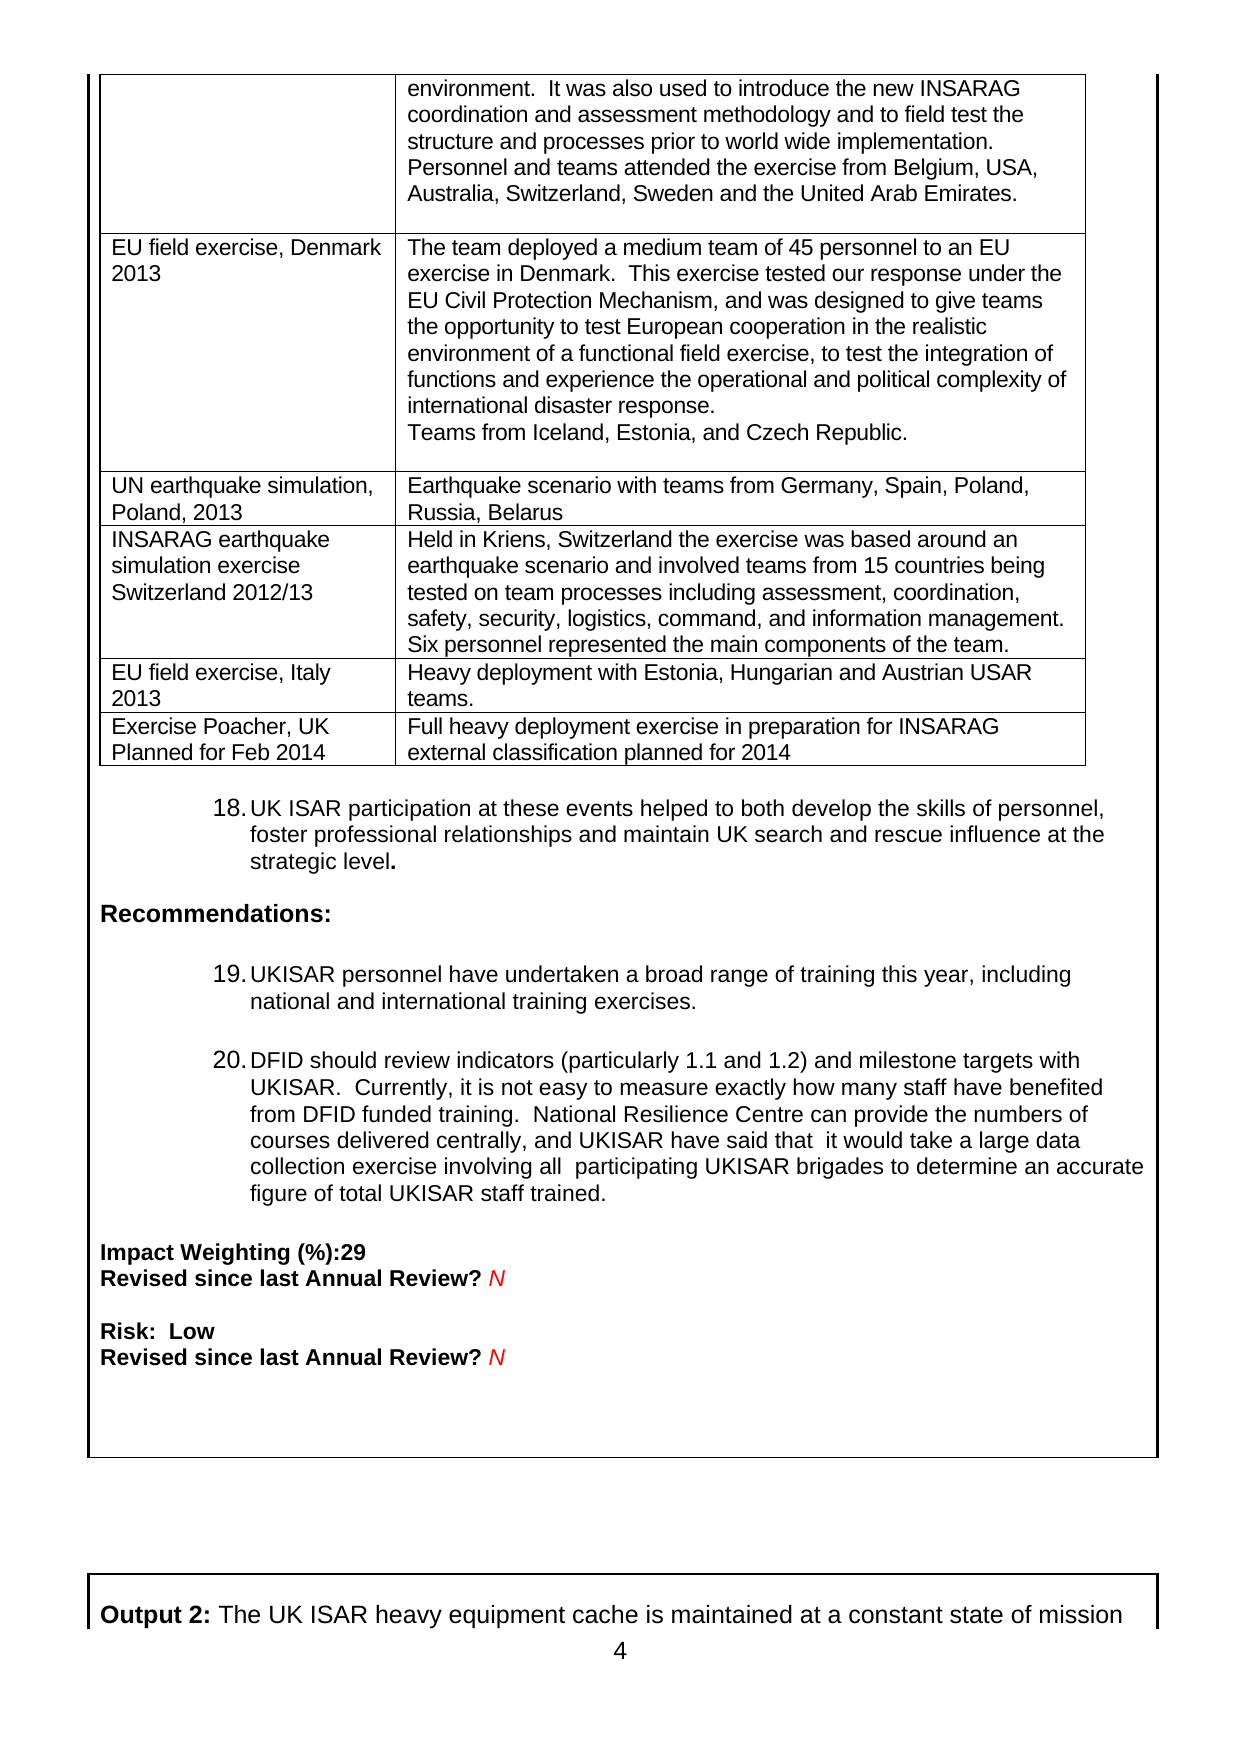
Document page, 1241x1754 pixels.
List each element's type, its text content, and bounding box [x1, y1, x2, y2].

table_header Output 2: The UK ISAR heavy equipment cache is maintained at a constant state of mission [90, 1575, 1156, 1629]
table_cell [90, 1399, 1156, 1457]
table_cell [101, 75, 395, 233]
table_cell Progress against expected results: Progress is assessed against the following output indicators: Number of staff completing technician acquisition and maintenance course (Year 1 target – 220 staff trained): In 2012/13 National Resilience delivered a central training programme to meet a range of core training needs, and in total 791 course places were delivered. However, as some people attended more than one course, these central records do not show how many individuals received training, or how many benefited from DFID funded training, this data would need to be gathered from individual fire service brigades. Number of staff completing specialist and technical support acquisition and maintenance courses (Year 1 target – 40 staff trained). Target met – details below: UK ISAR Structural engineer has completed EU Technical experts (September) and FEMA structural specialist courses (November). Sector medic course completed by 45 personnel. Trauma Risk management course delivered in June 2013 and attended by 23 personnel. Specialist slinger/signaller and appointed persons courses delivered Dec 12 and attended by 16 personnel. Command support communications course delivered to 21 personnel. 8 Medical Team members and canine handlers have undertaken a specialist veterinary care course with the Military Veterinary school (Nov 13). Specialist international modules continue to be delivered. UKISAR Strategic advisory module 1 delivered at DFID (Sep 13). Further module delivery planned throughout 2014. Number of national training exercises completed that include full deployment cycle (Year 1 target – 2 national exercises successfully completed) - All UK ISAR personnel are required to participate in a national exercise annually to maintain international readiness: This year a large number of personnel participated in national and international exercises. For 2012/13 there were 9 major UK exercises, plus the following UK ISAR only national and international exercises: UK ISAR participation at these events helped to both develop the skills of personnel, foster professional relationships and maintain UK search and rescue influence at the strategic level. Recommendations: UKISAR personnel have undertaken a broad range of training this year, including national and international training exercises. DFID should review indicators (particularly 1.1 and 1.2) and milestone targets with UKISAR. Currently, it is not easy to measure exactly how many staff have benefited from DFID funded training. National Resilience Centre can provide the numbers of courses delivered centrally, and UKISAR have said that it would take a large data collection exercise involving all participating UKISAR brigades to determine an accurate figure of total UKISAR staff trained. Impact Weighting (%):29 Revised since last Annual Review? N Risk: Low Revised since last Annual Review? N [90, 74, 1156, 1399]
table_cell Exercise Poacher, UK Planned for Feb 2014 [101, 713, 395, 765]
table_cell EU field exercise, Denmark 2013 [101, 234, 395, 471]
table_cell EU field exercise, Italy 2013 [101, 659, 395, 712]
table_cell INSARAG earthquake simulation exercise Switzerland 2012/13 [101, 526, 395, 658]
table_cell environment. It was also used to introduce the new INSARAG coordination and assessment methodology and to field test the structure and processes prior to world wide implementation. Personnel and teams attended the exercise from Belgium, USA, Australia, Switzerland, Sweden and the United Arab Emirates. [396, 75, 1085, 233]
table_cell Heavy deployment with Estonia, Hungarian and Austrian USAR teams. [396, 659, 1085, 712]
table_cell Full heavy deployment exercise in preparation for INSARAG external classification planned for 2014 [396, 713, 1085, 765]
table_cell Held in Kriens, Switzerland the exercise was based around an earthquake scenario and involved teams from 15 countries being tested on team processes including assessment, coordination, safety, security, logistics, command, and information management. Six personnel represented the main components of the team. [396, 526, 1085, 658]
table_cell Earthquake scenario with teams from Germany, Spain, Poland, Russia, Belarus [396, 472, 1085, 525]
table_cell UN earthquake simulation, Poland, 2013 [101, 472, 395, 525]
table_cell The team deployed a medium team of 45 personnel to an EU exercise in Denmark. This exercise tested our response under the EU Civil Protection Mechanism, and was designed to give teams the opportunity to test European cooperation in the realistic environment of a functional field exercise, to test the integration of functions and experience the operational and political complexity of international disaster response. Teams from Iceland, Estonia, and Czech Republic. [396, 234, 1085, 471]
